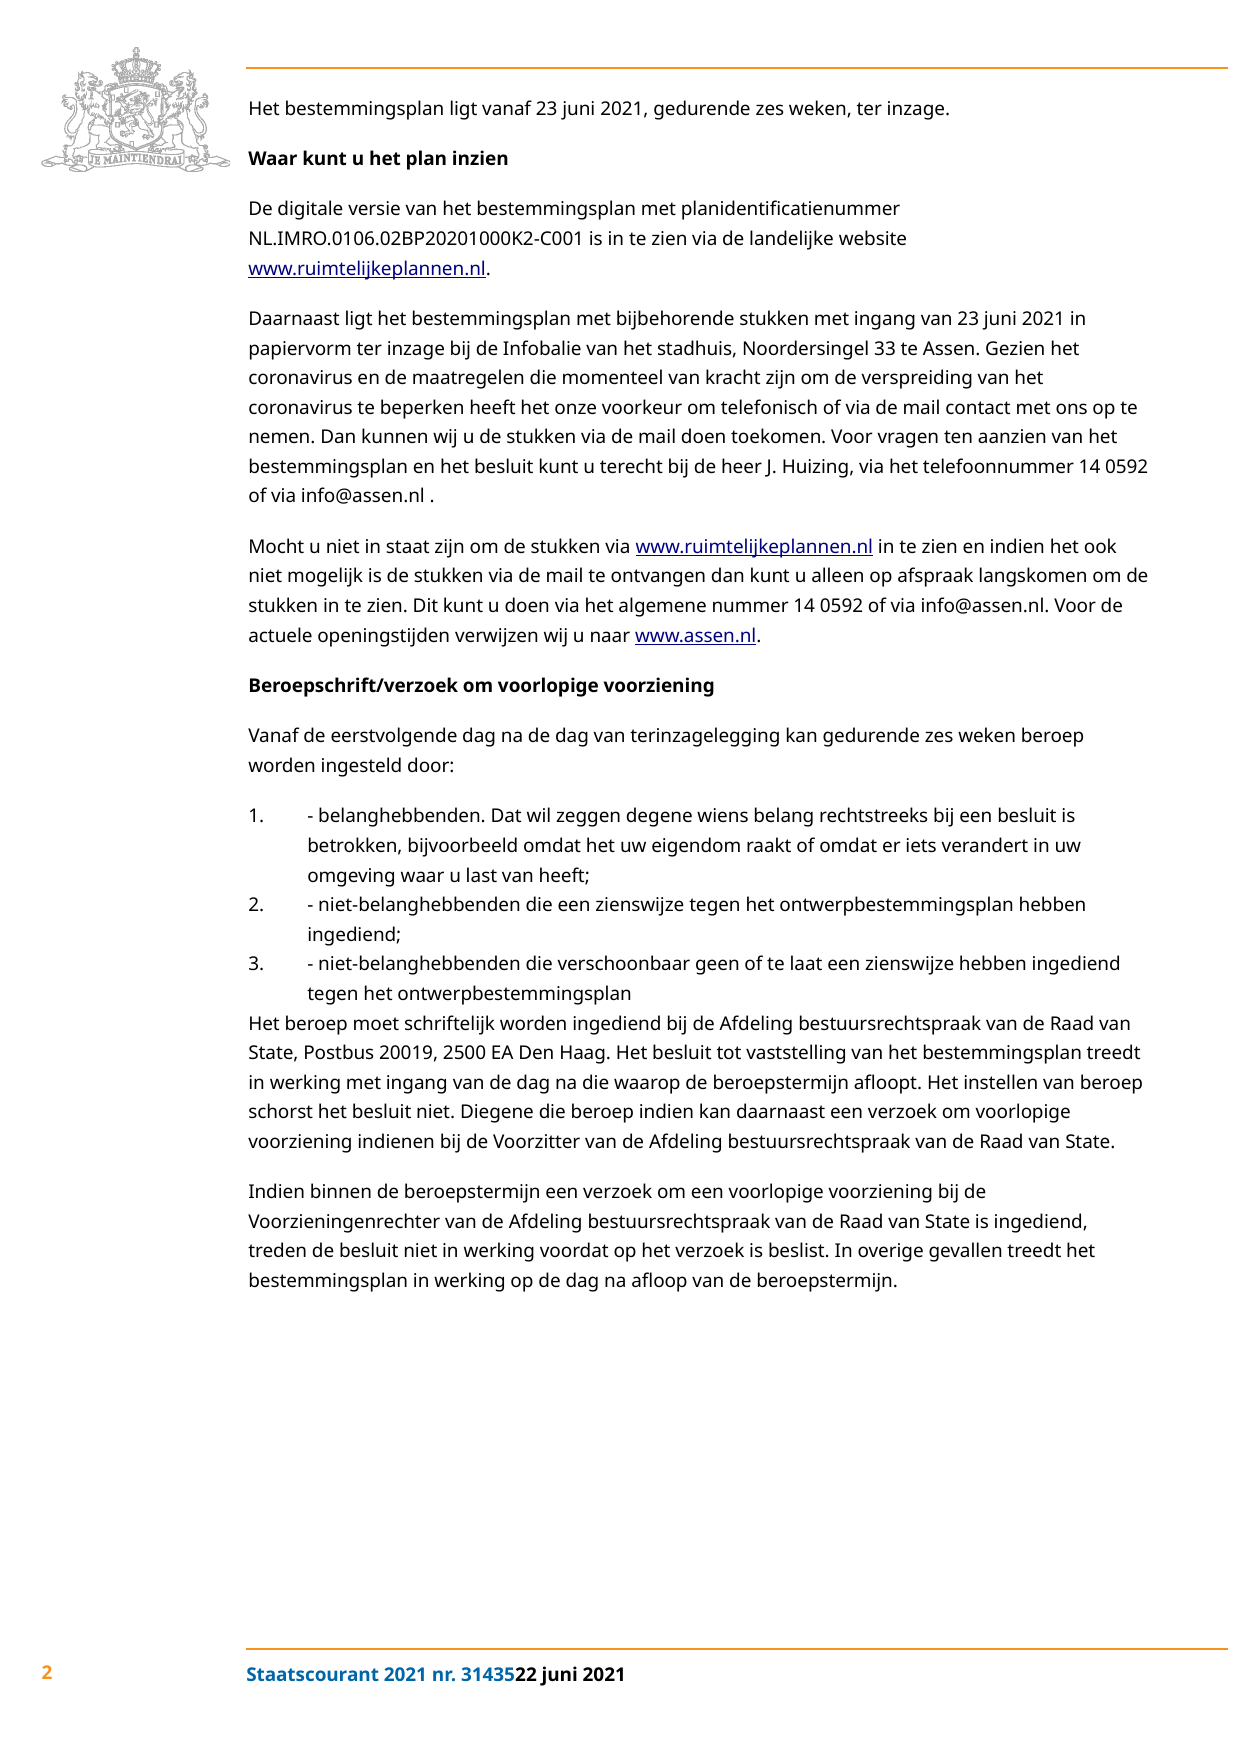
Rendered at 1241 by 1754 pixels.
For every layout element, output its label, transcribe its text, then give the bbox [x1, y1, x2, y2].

text Het bestemmingsplan ligt vanaf 23 juni 2021, gedurende zes weken, ter inzage. [248, 95, 1152, 121]
list - niet-belanghebbenden die een zienswijze tegen het ontwerpbestemmingsplan hebben ingediend; [248, 891, 1152, 947]
text Mocht u niet in staat zijn om de stukken via www.ruimtelijkeplannen.nl in te zien en indien het ook niet mogelijk is de stukken via de mail te ontvangen dan kunt u alleen op afspraak langskomen om de stukken in te zien. Dit kunt u doen via het algemene nummer 14 0592 of via info@assen.nl. Voor de actuele openingstijden verwijzen wij u naar www.assen.nl. [248, 533, 1152, 648]
text Indien binnen de beroepstermijn een verzoek om een voorlopige voorziening bij de Voorzieningenrechter van de Afdeling bestuursrechtspraak van de Raad van State is ingediend, treden de besluit niet in werking voordat op het verzoek is beslist. In overige gevallen treedt het bestemmingsplan in werking op de dag na afloop van de beroepstermijn. [248, 1178, 1152, 1293]
text Waar kunt u het plan inzien [248, 145, 1152, 171]
list - belanghebbenden. Dat wil zeggen degene wiens belang rechtstreeks bij een besluit is betrokken, bijvoorbeeld omdat het uw eigendom raakt of omdat er iets verandert in uw omgeving waar u last van heeft; [248, 803, 1152, 888]
text Daarnaast ligt het bestemmingsplan met bijbehorende stukken met ingang van 23 juni 2021 in papiervorm ter inzage bij de Infobalie van het stadhuis, Noordersingel 33 te Assen. Gezien het coronavirus en de maatregelen die momenteel van kracht zijn om de verspreiding van het coronavirus te beperken heeft het onze voorkeur om telefonisch of via de mail contact met ons op te nemen. Dan kunnen wij u de stukken via de mail doen toekomen. Voor vragen ten aanzien van het bestemmingsplan en het besluit kunt u terecht bij de heer J. Huizing, via het telefoonnummer 14 0592 of via info@assen.nl . [248, 305, 1152, 508]
text Vanaf de eerstvolgende dag na de dag van terinzagelegging kan gedurende zes weken beroep worden ingesteld door: [248, 723, 1152, 778]
picture [41, 47, 231, 172]
text Beroepschrift/verzoek om voorlopige voorziening [248, 672, 1152, 698]
text De digitale versie van het bestemmingsplan met planidentificatienummer NL.IMRO.0106.02BP20201000K2-C001 is in te zien via de landelijke website www.ruimtelijkeplannen.nl. [248, 196, 1152, 281]
list - niet-belanghebbenden die verschoonbaar geen of te laat een zienswijze hebben ingediend tegen het ontwerpbestemmingsplan [248, 951, 1152, 1006]
text Het beroep moet schriftelijk worden ingediend bij de Afdeling bestuursrechtspraak van de Raad van State, Postbus 20019, 2500 EA Den Haag. Het besluit tot vaststelling van het bestemmingsplan treedt in werking met ingang van de dag na die waarop de beroepstermijn afloopt. Het instellen van beroep schorst het besluit niet. Diegene die beroep indien kan daarnaast een verzoek om voorlopige voorziening indienen bij de Voorzitter van de Afdeling bestuursrechtspraak van de Raad van State. [248, 1010, 1152, 1154]
